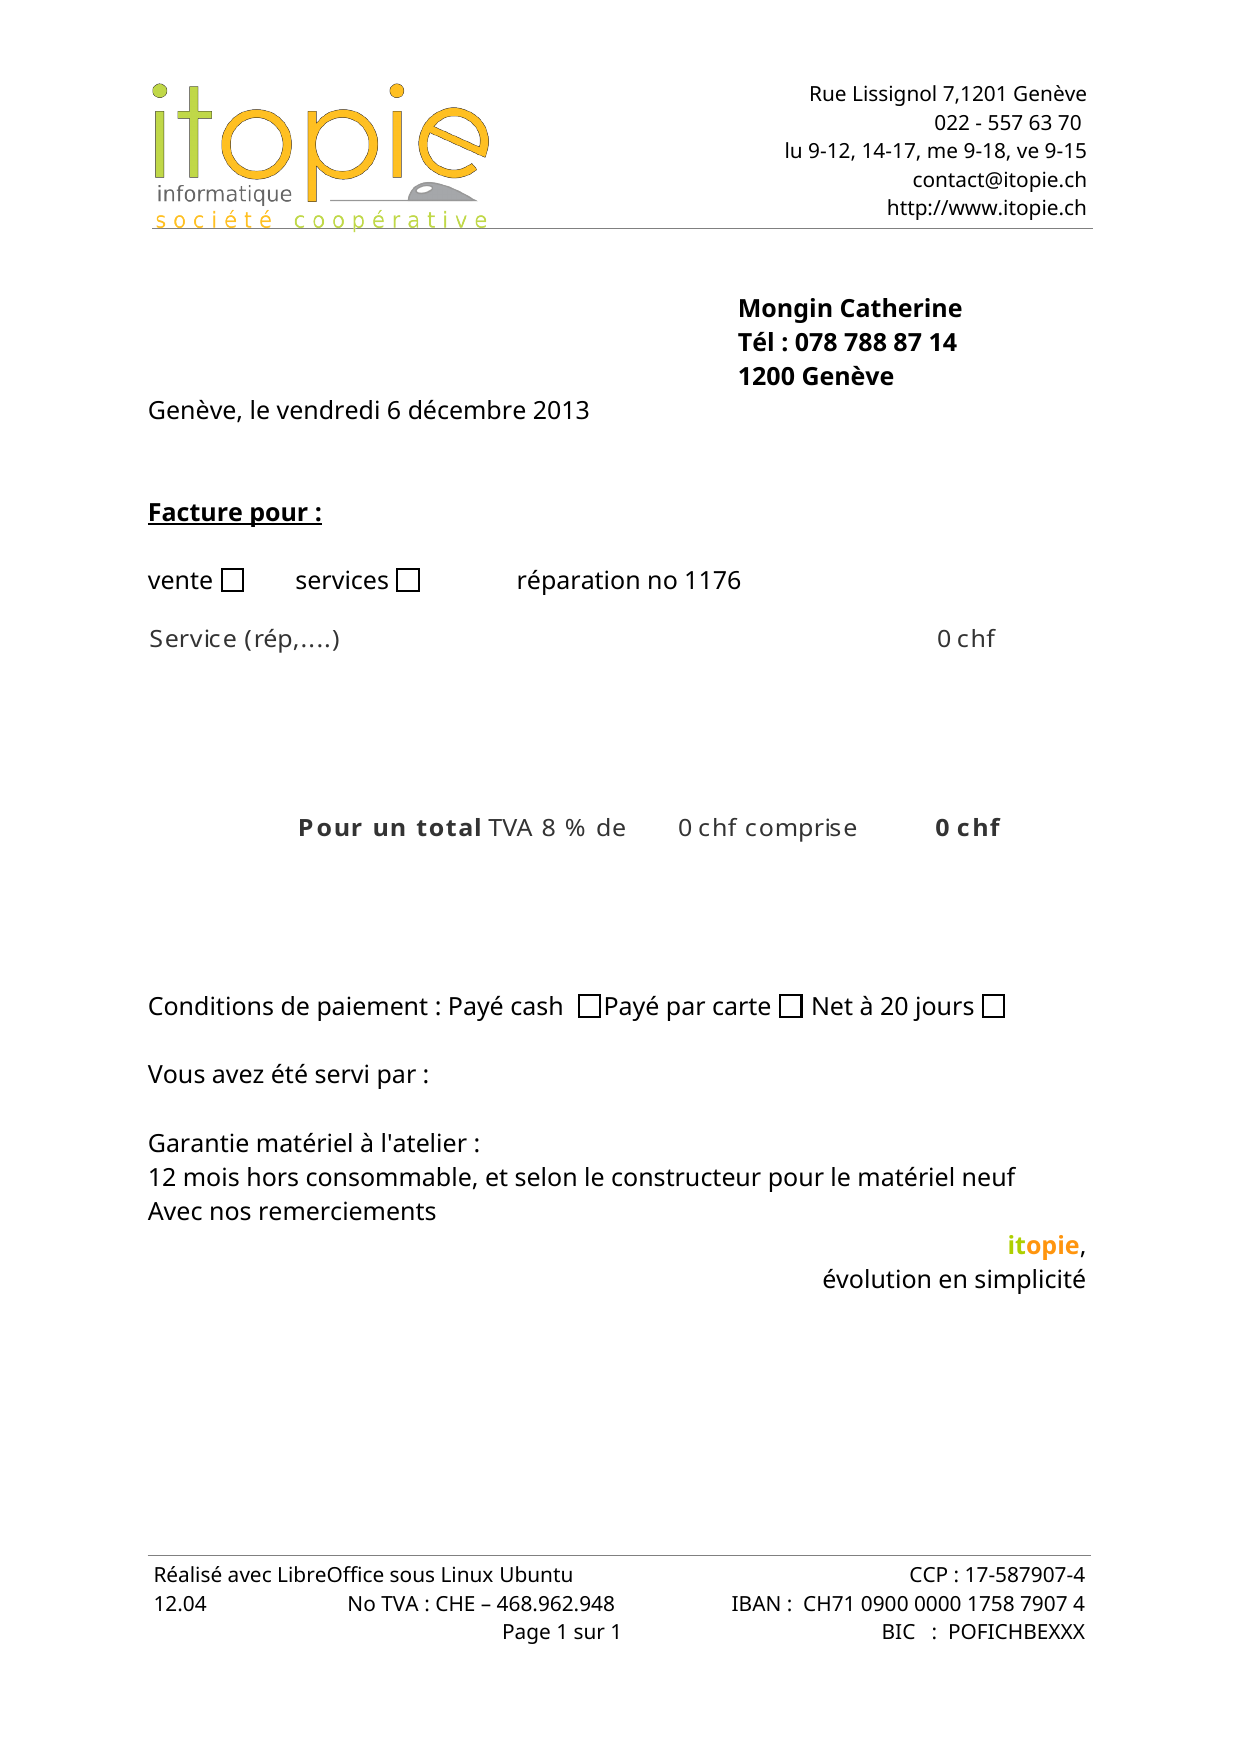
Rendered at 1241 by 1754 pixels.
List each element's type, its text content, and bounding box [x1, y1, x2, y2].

text Avec nos remerciements [148, 1193, 1093, 1227]
text évolution en simplicité [148, 1262, 1093, 1296]
text itopie, [148, 1227, 1093, 1262]
text 12 mois hors consommable, et selon le constructeur pour le matériel neuf [148, 1159, 1093, 1193]
text Conditions de paiement : Payé cash Payé par carte Net à 20 jours [148, 989, 1093, 1023]
text Garantie matériel à l'atelier : [148, 1125, 1093, 1159]
text 1200 Genève [148, 358, 1093, 392]
picture [138, 72, 500, 244]
text Vous avez été servi par : [148, 1057, 1093, 1091]
text vente services réparation no 1176 [148, 563, 1093, 597]
text Mongin Catherine [148, 290, 1093, 324]
text Facture pour : [148, 495, 1093, 529]
text Tél : 078 788 87 14 [148, 324, 1093, 358]
text Genève, le vendredi 6 décembre 2013 [148, 392, 1093, 427]
